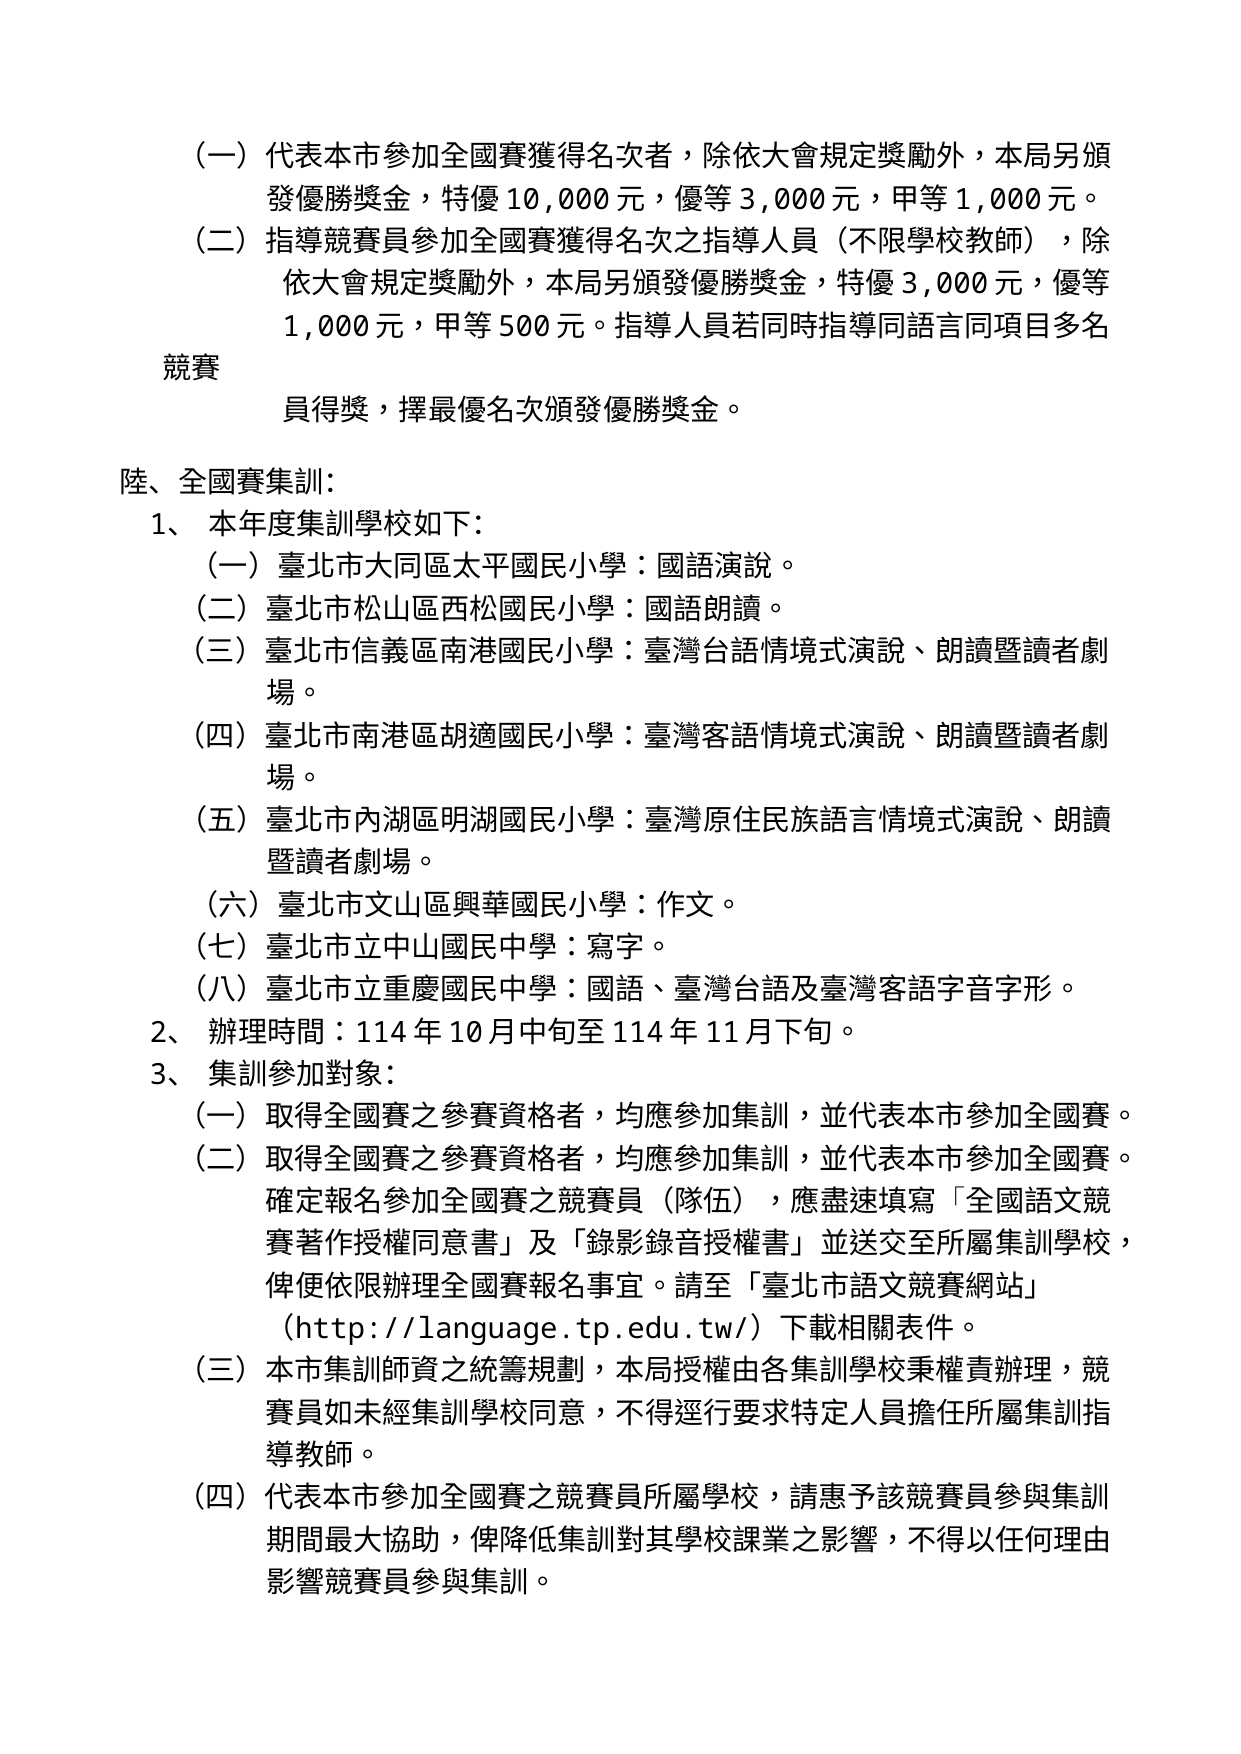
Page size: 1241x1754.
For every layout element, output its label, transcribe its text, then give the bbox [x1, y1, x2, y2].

text （六）臺北市文山區興華國民小學：作文。 [119, 881, 1122, 924]
text 員得獎，擇最優名次頒發優勝獎金。 [162, 387, 1122, 429]
text （五）臺北市內湖區明湖國民小學：臺灣原住民族語言情境式演說、朗讀暨讀者劇場。 [119, 797, 1122, 881]
text （一）取得全國賽之參賽資格者，均應參加集訓，並代表本市參加全國賽。 [177, 1093, 1122, 1135]
text 1,000元，甲等500元。指導人員若同時指導同語言同項目多名競賽 [162, 302, 1122, 387]
text （一）代表本市參加全國賽獲得名次者，除依大會規定獎勵外，本局另頒發優勝獎金，特優10,000元，優等3,000元，甲等1,000元。 [178, 133, 1122, 218]
text 陸、全國賽集訓： [119, 458, 1122, 500]
text （七）臺北市立中山國民中學：寫字。 [119, 924, 1122, 966]
text （二）臺北市松山區西松國民小學：國語朗讀。 [119, 585, 1122, 627]
text （二）指導競賽員參加全國賽獲得名次之指導人員（不限學校教師），除 [177, 218, 1122, 260]
text （八）臺北市立重慶國民中學：國語、臺灣台語及臺灣客語字音字形。 [119, 966, 1122, 1008]
text （四）代表本市參加全國賽之競賽員所屬學校，請惠予該競賽員參與集訓期間最大協助，俾降低集訓對其學校課業之影響，不得以任何理由影響競賽員參與集訓。 [118, 1474, 1122, 1601]
list 集訓參加對象： [149, 1051, 1122, 1093]
text 依大會規定獎勵外，本局另頒發優勝獎金，特優3,000元，優等 [177, 260, 1122, 302]
list 辦理時間：114年10月中旬至114年11月下旬。 [149, 1008, 1122, 1051]
text （三）臺北市信義區南港國民小學：臺灣台語情境式演說、朗讀暨讀者劇場。 [118, 627, 1122, 712]
text （四）臺北市南港區胡適國民小學：臺灣客語情境式演說、朗讀暨讀者劇場。 [118, 712, 1122, 797]
list 本年度集訓學校如下： [149, 500, 1122, 543]
text （三）本市集訓師資之統籌規劃，本局授權由各集訓學校秉權責辦理，競賽員如未經集訓學校同意，不得逕行要求特定人員擔任所屬集訓指導教師。 [177, 1347, 1122, 1474]
text （二）取得全國賽之參賽資格者，均應參加集訓，並代表本市參加全國賽。確定報名參加全國賽之競賽員（隊伍），應盡速填寫「全國語文競賽著作授權同意書」及「錄影錄音授權書」並送交至所屬集訓學校，俾便依限辦理全國賽報名事宜。請至「臺北市語文競賽網站」（http://language.tp.edu.tw/）下載相關表件。 [177, 1135, 1122, 1347]
text （一）臺北市大同區太平國民小學：國語演說。 [119, 543, 1122, 585]
